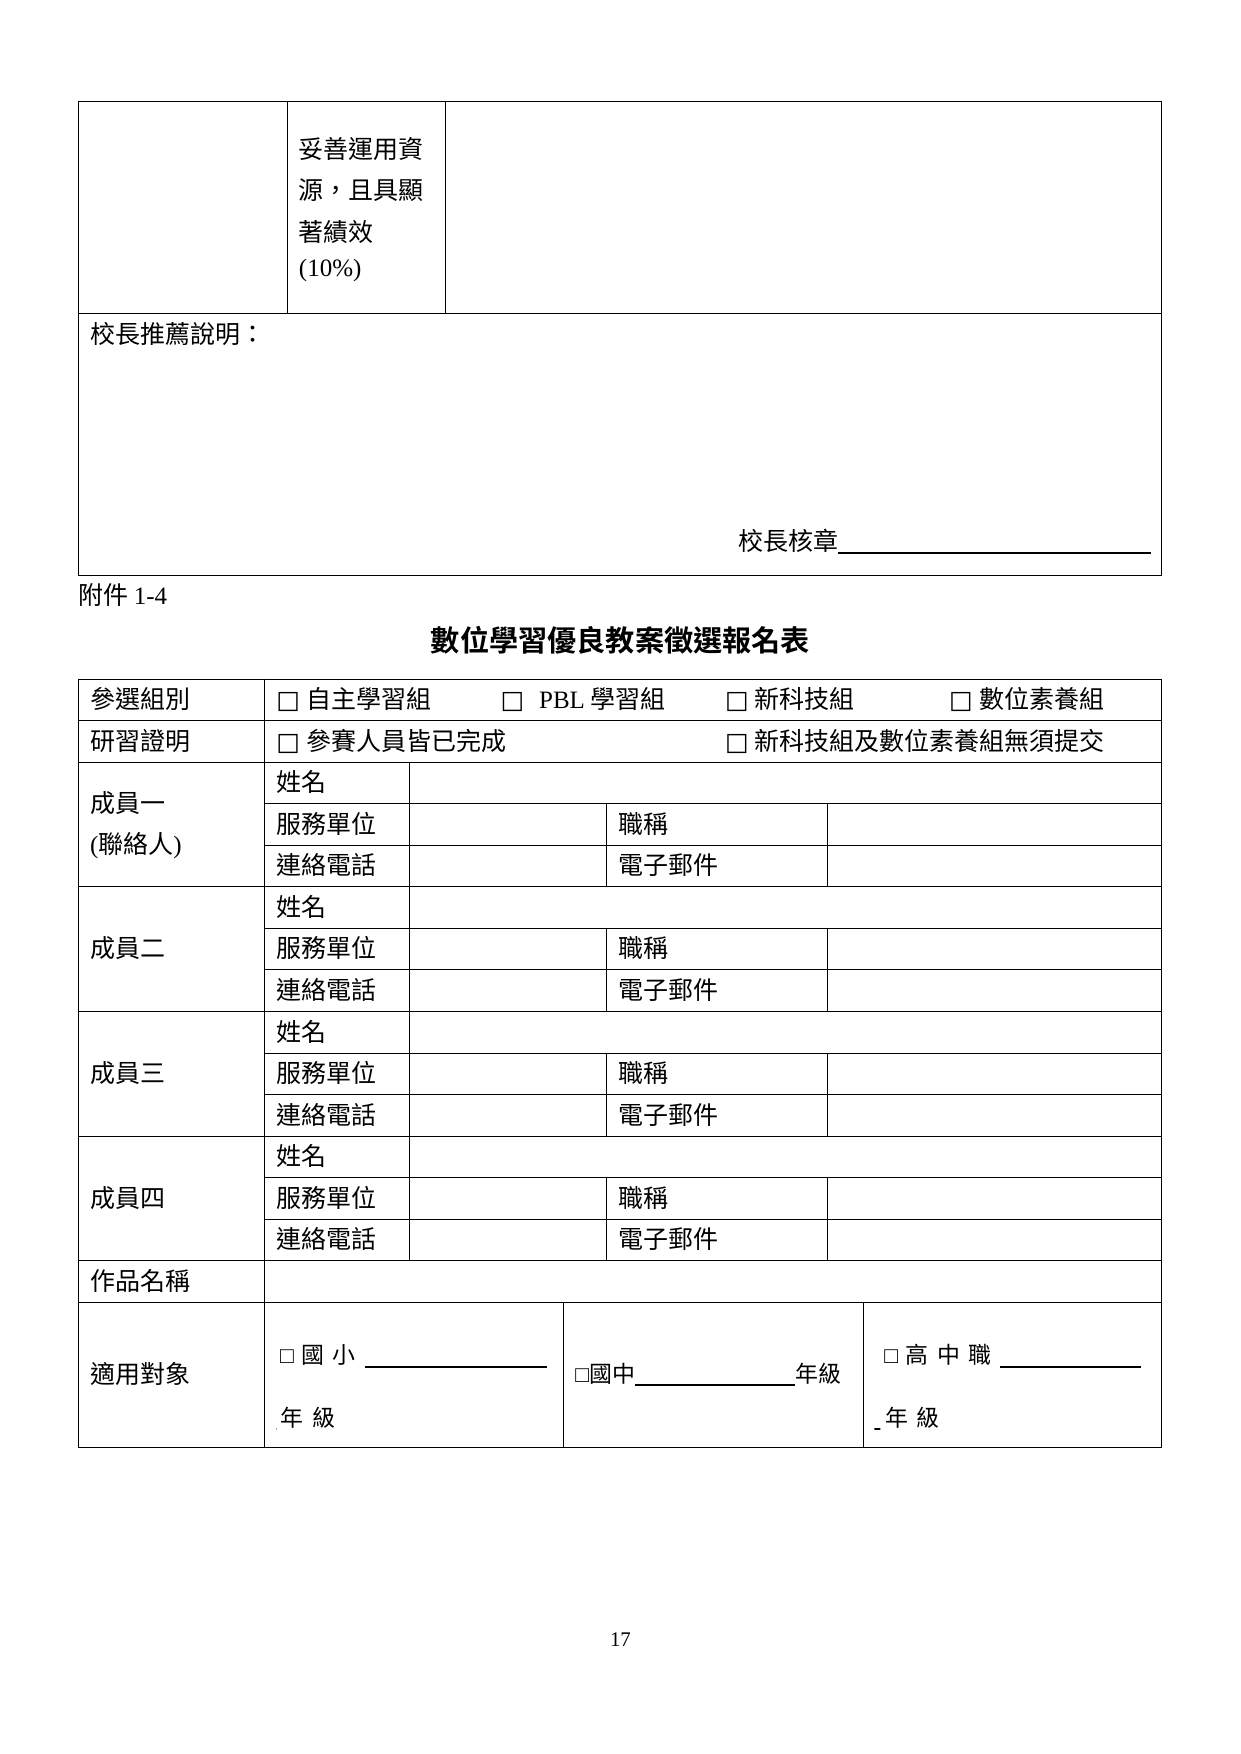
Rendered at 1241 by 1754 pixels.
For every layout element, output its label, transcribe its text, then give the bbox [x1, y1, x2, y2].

table_cell [410, 763, 1161, 803]
table_cell [410, 1012, 1161, 1052]
table_header □ 自主學習組 [265, 680, 489, 720]
table_cell [410, 887, 1161, 928]
table_cell 電子郵件 [607, 1095, 827, 1136]
table_cell 連絡電話 [265, 1095, 409, 1136]
table_cell 服務單位 [265, 1054, 409, 1094]
table_cell [410, 804, 606, 845]
table_cell 校長推薦說明： 校長核章 [79, 314, 1161, 575]
table_cell □高中職 年級 [864, 1303, 1161, 1447]
table_cell 職稱 [607, 1178, 827, 1219]
table_cell 妥善運用資源，且具顯著績效(10%) [288, 102, 445, 313]
table_cell 連絡電話 [265, 970, 409, 1011]
table_cell [828, 1054, 1161, 1094]
table_cell [410, 846, 606, 886]
table_header □ 新科技組 [714, 680, 938, 720]
table_cell [410, 1178, 606, 1219]
table_cell [410, 929, 606, 969]
table_cell [828, 846, 1161, 886]
table_cell □國小 年級 [265, 1303, 563, 1447]
table_cell [828, 1220, 1161, 1260]
table_cell [828, 804, 1161, 845]
table_cell 職稱 [607, 804, 827, 845]
table_header 參選組別 [79, 680, 264, 720]
text 數位學習優良教案徵選報名表 [78, 617, 1162, 660]
table_cell 姓名 [265, 1137, 409, 1177]
table_cell 姓名 [265, 887, 409, 928]
table_cell 作品名稱 [79, 1261, 264, 1302]
text 附件1-4 [78, 576, 1162, 612]
table_cell □國中 年級 [564, 1303, 863, 1447]
table_cell 姓名 [265, 1012, 409, 1052]
table_cell 成員四 [79, 1137, 264, 1260]
table_cell 服務單位 [265, 1178, 409, 1219]
table_cell 電子郵件 [607, 970, 827, 1011]
table_cell [265, 1261, 1161, 1302]
table_header □ 數位素養組 [938, 680, 1161, 720]
table_cell 姓名 [265, 763, 409, 803]
table_cell [410, 970, 606, 1011]
table_cell 成員三 [79, 1012, 264, 1136]
table_cell 服務單位 [265, 804, 409, 845]
table_cell 成員一 (聯絡人) [79, 763, 264, 886]
table_cell [410, 1095, 606, 1136]
table_cell [828, 970, 1161, 1011]
table_cell [410, 1137, 1161, 1177]
table_cell [79, 102, 287, 313]
table_cell 適用對象 [79, 1303, 264, 1447]
table_cell [828, 1178, 1161, 1219]
table_cell 連絡電話 [265, 846, 409, 886]
table_cell 研習證明 [79, 721, 264, 762]
table_cell 職稱 [607, 929, 827, 969]
table_cell [828, 1095, 1161, 1136]
table_cell 成員二 [79, 887, 264, 1011]
table_cell 電子郵件 [607, 1220, 827, 1260]
table_cell [410, 1220, 606, 1260]
table_cell □ 參賽人員皆已完成 [265, 721, 713, 762]
table_cell 連絡電話 [265, 1220, 409, 1260]
table_cell [828, 929, 1161, 969]
table_cell □ 新科技組及數位素養組無須提交 [714, 721, 1161, 762]
table_cell [446, 102, 1161, 313]
table_cell [410, 1054, 606, 1094]
table_cell 職稱 [607, 1054, 827, 1094]
table_cell 電子郵件 [607, 846, 827, 886]
table_cell 服務單位 [265, 929, 409, 969]
table_header □ PBL學習組 [489, 680, 713, 720]
